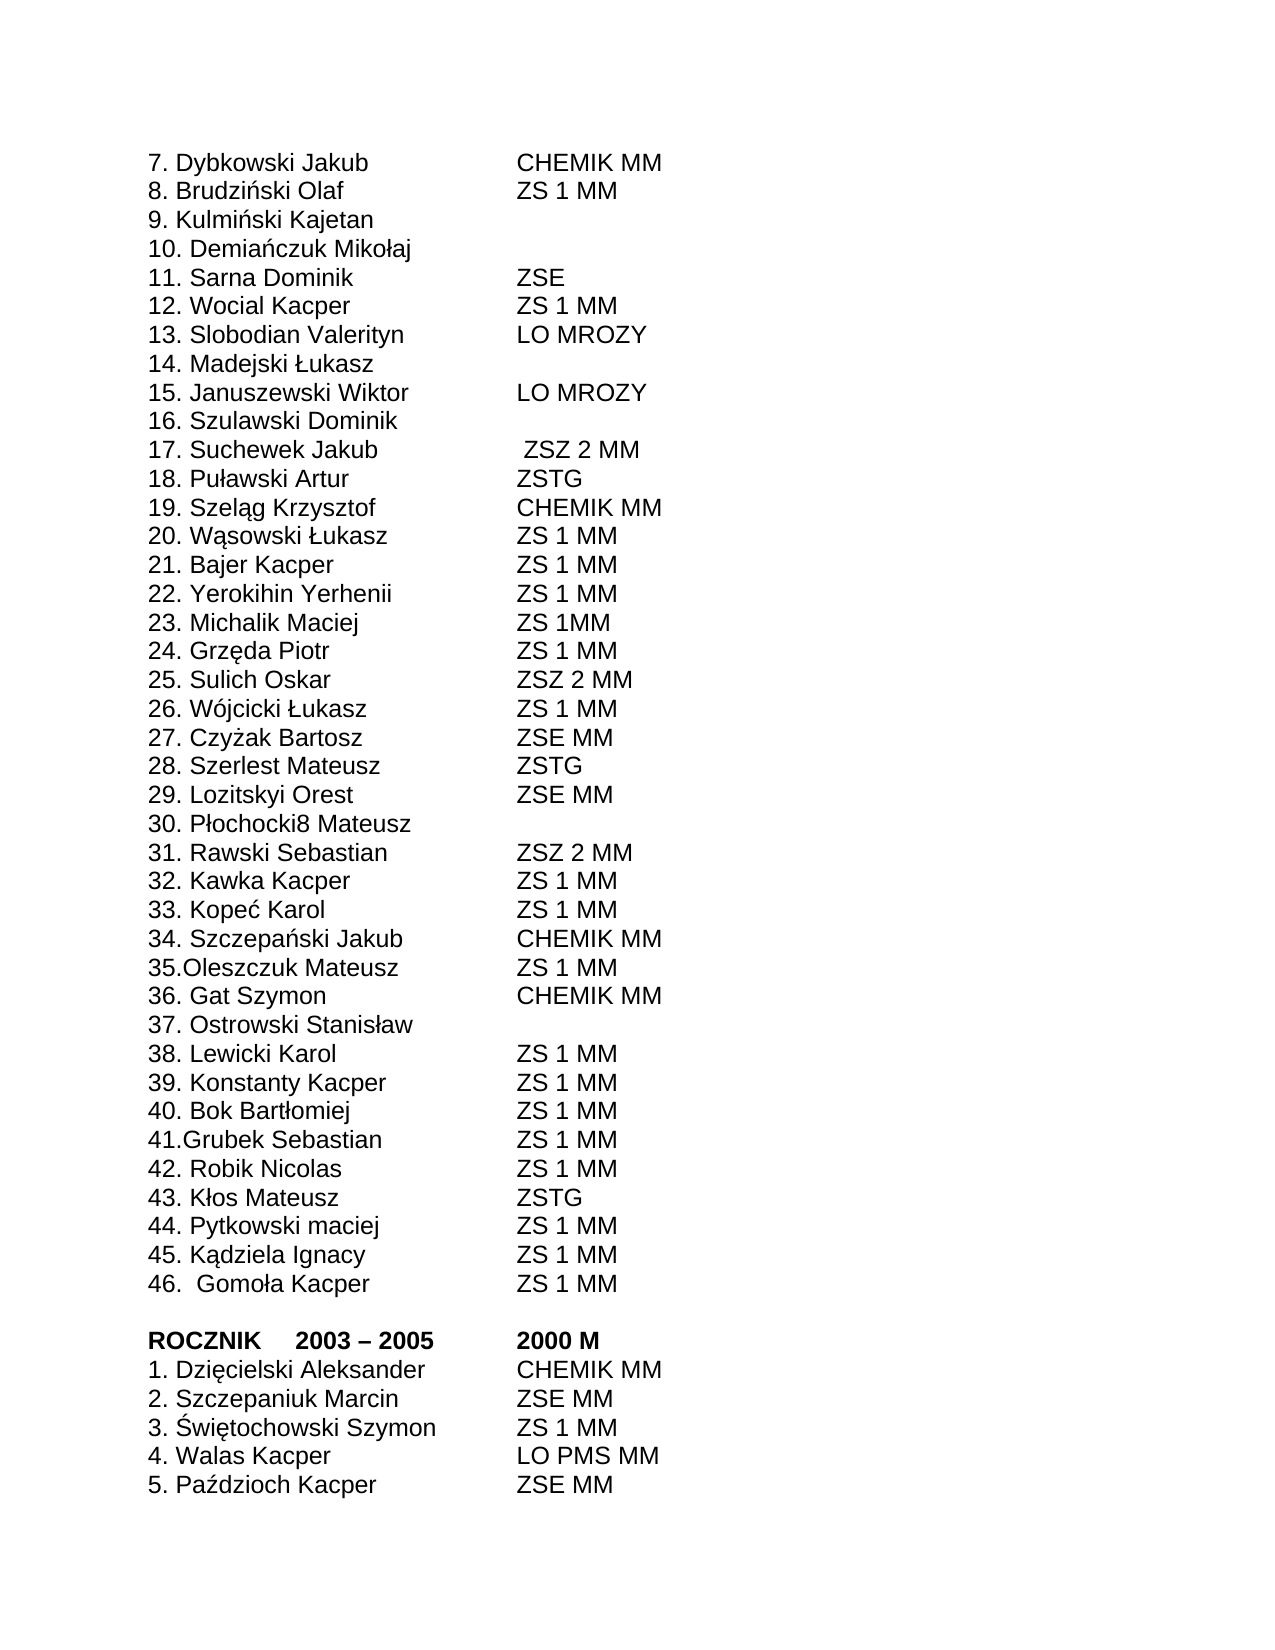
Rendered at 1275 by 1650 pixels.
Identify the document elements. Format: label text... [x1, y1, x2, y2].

text 43. Kłos Mateusz ZSTG [148, 1183, 1127, 1211]
text 35.Oleszczuk Mateusz ZS 1 MM [148, 953, 1127, 981]
text 18. Puławski Artur ZSTG [148, 464, 1127, 493]
text 41.Grubek Sebastian ZS 1 MM [148, 1125, 1127, 1154]
text 21. Bajer Kacper ZS 1 MM [148, 550, 1127, 579]
text 17. Suchewek Jakub ZSZ 2 MM [148, 435, 1127, 464]
text 39. Konstanty Kacper ZS 1 MM [148, 1068, 1127, 1096]
text 44. Pytkowski maciej ZS 1 MM [148, 1211, 1127, 1240]
text 30. Płochocki8 Mateusz [148, 809, 1127, 838]
text 20. Wąsowski Łukasz ZS 1 MM [148, 521, 1127, 550]
text 31. Rawski Sebastian ZSZ 2 MM [148, 838, 1127, 866]
text 37. Ostrowski Stanisław [148, 1010, 1127, 1039]
text 26. Wójcicki Łukasz ZS 1 MM [148, 694, 1127, 723]
text 7. Dybkowski Jakub CHEMIK MM [148, 148, 1127, 176]
text 45. Kądziela Ignacy ZS 1 MM [148, 1240, 1127, 1269]
text 14. Madejski Łukasz [148, 349, 1127, 378]
text 1. Dzięcielski Aleksander CHEMIK MM [148, 1355, 1127, 1384]
text 34. Szczepański Jakub CHEMIK MM [148, 924, 1127, 953]
text 2. Szczepaniuk Marcin ZSE MM [148, 1384, 1127, 1413]
text 36. Gat Szymon CHEMIK MM [148, 981, 1127, 1010]
text 16. Szulawski Dominik [148, 406, 1127, 435]
text 40. Bok Bartłomiej ZS 1 MM [148, 1096, 1127, 1125]
text 10. Demiańczuk Mikołaj [148, 234, 1127, 263]
text 29. Lozitskyi Orest ZSE MM [148, 780, 1127, 809]
text 4. Walas Kacper LO PMS MM [148, 1441, 1127, 1470]
text 25. Sulich Oskar ZSZ 2 MM [148, 665, 1127, 694]
text 15. Januszewski Wiktor LO MROZY [148, 378, 1127, 406]
text ROCZNIK 2003 – 2005 2000 M [148, 1326, 1127, 1355]
text 46. Gomoła Kacper ZS 1 MM [148, 1269, 1127, 1298]
text 28. Szerlest Mateusz ZSTG [148, 751, 1127, 780]
text 19. Szeląg Krzysztof CHEMIK MM [148, 493, 1127, 521]
text 42. Robik Nicolas ZS 1 MM [148, 1154, 1127, 1183]
text 33. Kopeć Karol ZS 1 MM [148, 895, 1127, 924]
text 11. Sarna Dominik ZSE [148, 263, 1127, 291]
text 38. Lewicki Karol ZS 1 MM [148, 1039, 1127, 1068]
text 12. Wocial Kacper ZS 1 MM [148, 291, 1127, 320]
text 9. Kulmiński Kajetan [148, 205, 1127, 234]
text 22. Yerokihin Yerhenii ZS 1 MM [148, 579, 1127, 608]
text 3. Świętochowski Szymon ZS 1 MM [148, 1413, 1127, 1441]
text 13. Slobodian Valerityn LO MROZY [148, 320, 1127, 349]
text 27. Czyżak Bartosz ZSE MM [148, 723, 1127, 751]
text 5. Paździoch Kacper ZSE MM [148, 1470, 1127, 1499]
text 32. Kawka Kacper ZS 1 MM [148, 866, 1127, 895]
text 23. Michalik Maciej ZS 1MM [148, 608, 1127, 636]
text 8. Brudziński Olaf ZS 1 MM [148, 176, 1127, 205]
text 24. Grzęda Piotr ZS 1 MM [148, 636, 1127, 665]
